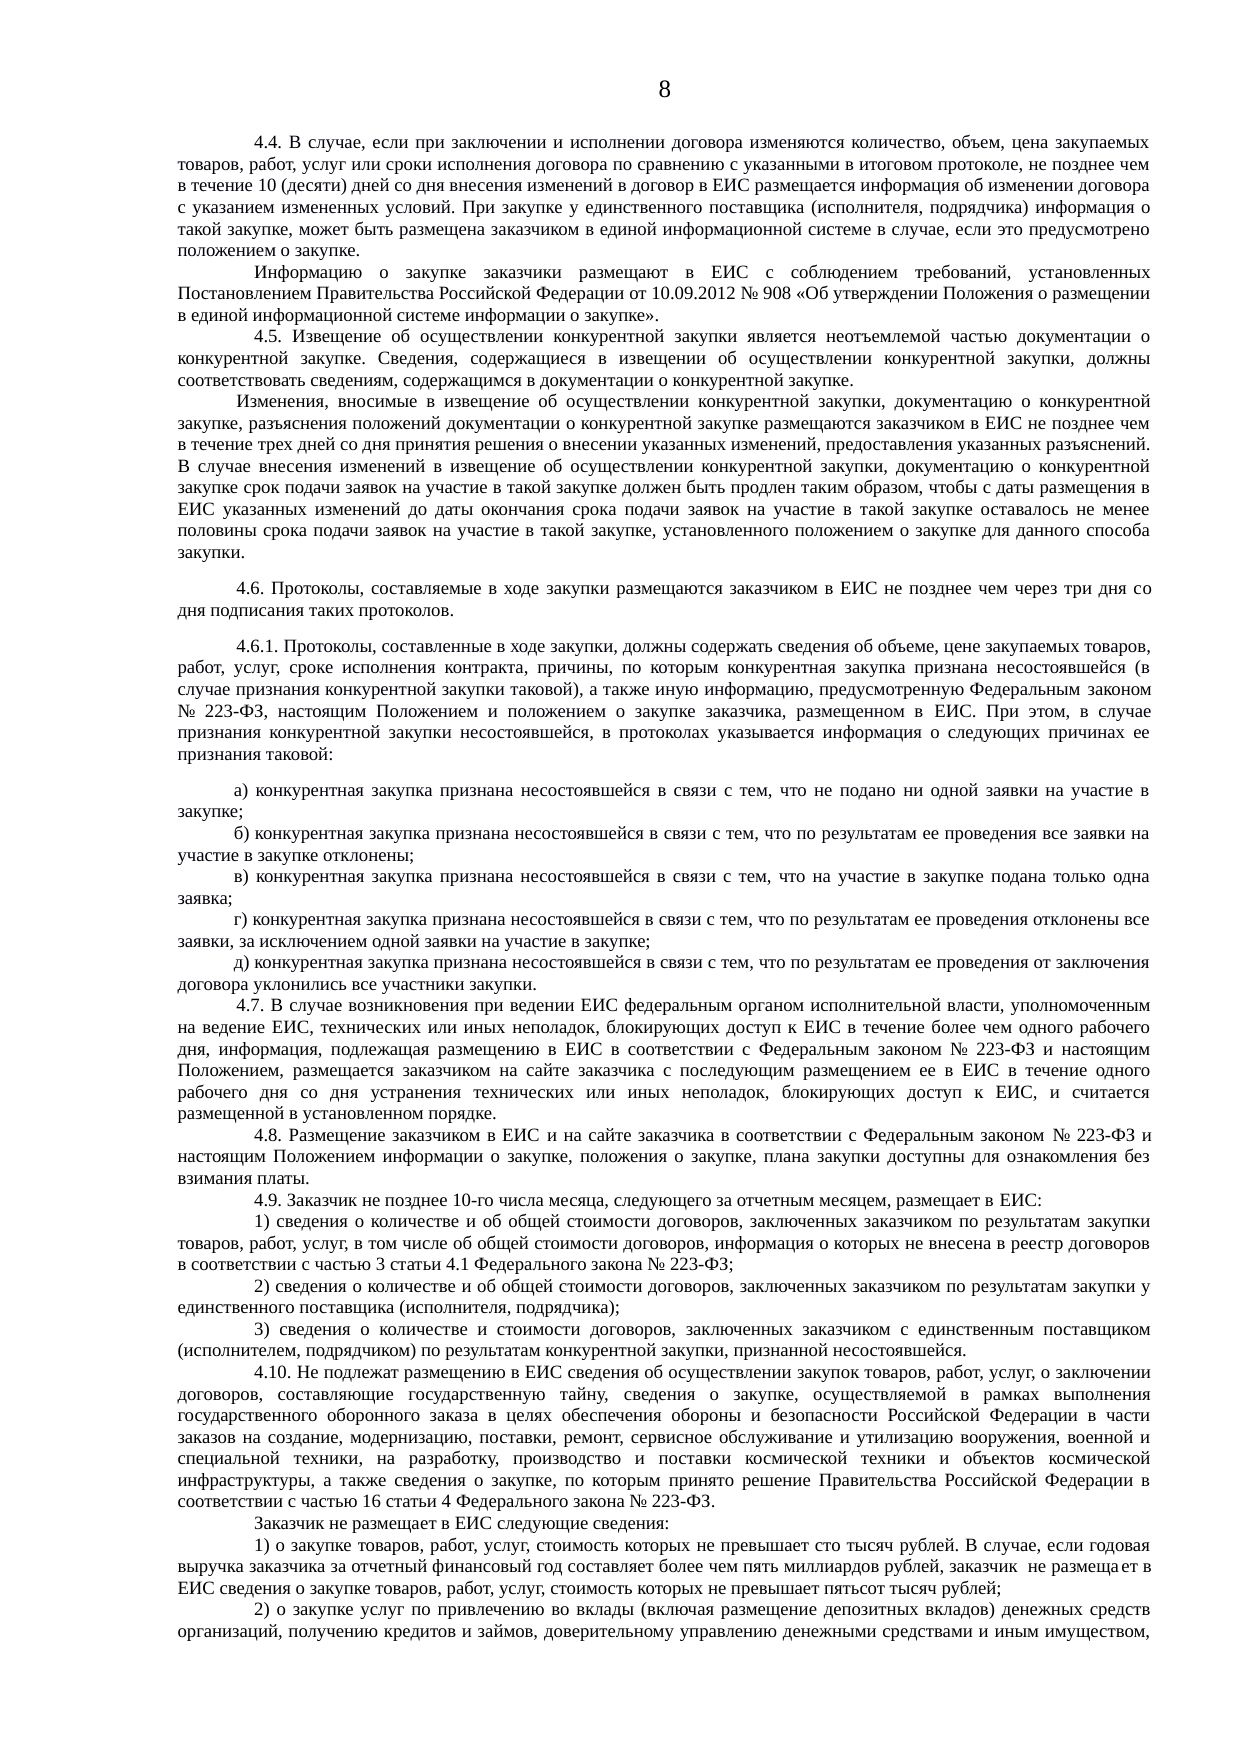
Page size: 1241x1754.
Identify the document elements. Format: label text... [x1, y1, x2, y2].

text 2) о закупке услуг по привлечению во вклады (включая размещение депозитных вкладов) денежных средств организаций, получению кредитов и займов, доверительному управлению денежными средствами и иным имуществом, [177, 1598, 1152, 1641]
text 1) сведения о количестве и об общей стоимости договоров, заключенных заказчиком по результатам закупки товаров, работ, услуг, в том числе об общей стоимости договоров, информация о которых не внесена в реестр договоров в соответствии с частью 3 статьи 4.1 Федерального закона № 223-ФЗ; [177, 1210, 1152, 1275]
text 1) о закупке товаров, работ, услуг, стоимость которых не превышает сто тысяч рублей. В случае, если годовая выручка заказчика за отчетный финансовый год составляет более чем пять миллиардов рублей, заказчик не размещает в ЕИС сведения о закупке товаров, работ, услуг, стоимость которых не превышает пятьсот тысяч рублей; [177, 1533, 1152, 1598]
text б) конкурентная закупка признана несостоявшейся в связи с тем, что по результатам ее проведения все заявки на участие в закупке отклонены; [177, 822, 1152, 865]
text 4.6.1. Протоколы, составленные в ходе закупки, должны содержать сведения об объеме, цене закупаемых товаров, работ, услуг, сроке исполнения контракта, причины, по которым конкурентная закупка признана несостоявшейся (в случае признания конкурентной закупки таковой), а также иную информацию, предусмотренную Федеральным законом № 223-ФЗ, настоящим Положением и положением о закупке заказчика, размещенном в ЕИС. При этом, в случае признания конкурентной закупки несостоявшейся, в протоколах указывается информация о следующих причинах ее признания таковой: [177, 635, 1152, 764]
text а) конкурентная закупка признана несостоявшейся в связи с тем, что не подано ни одной заявки на участие в закупке; [177, 779, 1152, 822]
text Информацию о закупке заказчики размещают в ЕИС с соблюдением требований, установленных Постановлением Правительства Российской Федерации от 10.09.2012 № 908 «Об утверждении Положения о размещении в единой информационной системе информации о закупке». [177, 261, 1152, 325]
text 4.7. В случае возникновения при ведении ЕИС федеральным органом исполнительной власти, уполномоченным на ведение ЕИС, технических или иных неполадок, блокирующих доступ к ЕИС в течение более чем одного рабочего дня, информация, подлежащая размещению в ЕИС в соответствии с Федеральным законом № 223-ФЗ и настоящим Положением, размещается заказчиком на сайте заказчика с последующим размещением ее в ЕИС в течение одного рабочего дня со дня устранения технических или иных неполадок, блокирующих доступ к ЕИС, и считается размещенной в установленном порядке. [177, 994, 1152, 1124]
text 4.9. Заказчик не позднее 10-го числа месяца, следующего за отчетным месяцем, размещает в ЕИС: [177, 1188, 1152, 1210]
text 3) сведения о количестве и стоимости договоров, заключенных заказчиком с единственным поставщиком (исполнителем, подрядчиком) по результатам конкурентной закупки, признанной несостоявшейся. [177, 1318, 1152, 1361]
text в) конкурентная закупка признана несостоявшейся в связи с тем, что на участие в закупке подана только одна заявка; [177, 865, 1152, 908]
text Заказчик не размещает в ЕИС следующие сведения: [177, 1512, 1152, 1533]
text 4.10. Не подлежат размещению в ЕИС сведения об осуществлении закупок товаров, работ, услуг, о заключении договоров, составляющие государственную тайну, сведения о закупке, осуществляемой в рамках выполнения государственного оборонного заказа в целях обеспечения обороны и безопасности Российской Федерации в части заказов на создание, модернизацию, поставки, ремонт, сервисное обслуживание и утилизацию вооружения, военной и специальной техники, на разработку, производство и поставки космической техники и объектов космической инфраструктуры, а также сведения о закупке, по которым принято решение Правительства Российской Федерации в соответствии с частью 16 статьи 4 Федерального закона № 223-ФЗ. [177, 1361, 1152, 1512]
text г) конкурентная закупка признана несостоявшейся в связи с тем, что по результатам ее проведения отклонены все заявки, за исключением одной заявки на участие в закупке; [177, 908, 1152, 951]
text Изменения, вносимые в извещение об осуществлении конкурентной закупки, документацию о конкурентной закупке, разъяснения положений документации о конкурентной закупке размещаются заказчиком в ЕИС не позднее чем в течение трех дней со дня принятия решения о внесении указанных изменений, предоставления указанных разъяснений. В случае внесения изменений в извещение об осуществлении конкурентной закупки, документацию о конкурентной закупке срок подачи заявок на участие в такой закупке должен быть продлен таким образом, чтобы с даты размещения в ЕИС указанных изменений до даты окончания срока подачи заявок на участие в такой закупке оставалось не менее половины срока подачи заявок на участие в такой закупке, установленного положением о закупке для данного способа закупки. [177, 390, 1152, 562]
text 2) сведения о количестве и об общей стоимости договоров, заключенных заказчиком по результатам закупки у единственного поставщика (исполнителя, подрядчика); [177, 1275, 1152, 1318]
text 4.8. Размещение заказчиком в ЕИС и на сайте заказчика в соответствии с Федеральным законом № 223-ФЗ и настоящим Положением информации о закупке, положения о закупке, плана закупки доступны для ознакомления без взимания платы. [177, 1124, 1152, 1188]
text 4.6. Протоколы, составляемые в ходе закупки размещаются заказчиком в ЕИС не позднее чем через три дня со дня подписания таких протоколов. [177, 577, 1152, 620]
text 4.5. Извещение об осуществлении конкурентной закупки является неотъемлемой частью документации о конкурентной закупке. Сведения, содержащиеся в извещении об осуществлении конкурентной закупки, должны соответствовать сведениям, содержащимся в документации о конкурентной закупке. [177, 325, 1152, 390]
text д) конкурентная закупка признана несостоявшейся в связи с тем, что по результатам ее проведения от заключения договора уклонились все участники закупки. [177, 951, 1152, 994]
text 4.4. В случае, если при заключении и исполнении договора изменяются количество, объем, цена закупаемых товаров, работ, услуг или сроки исполнения договора по сравнению с указанными в итоговом протоколе, не позднее чем в течение 10 (десяти) дней со дня внесения изменений в договор в ЕИС размещается информация об изменении договора с указанием измененных условий. При закупке у единственного поставщика (исполнителя, подрядчика) информация о такой закупке, может быть размещена заказчиком в единой информационной системе в случае, если это предусмотрено положением о закупке. [177, 131, 1152, 261]
